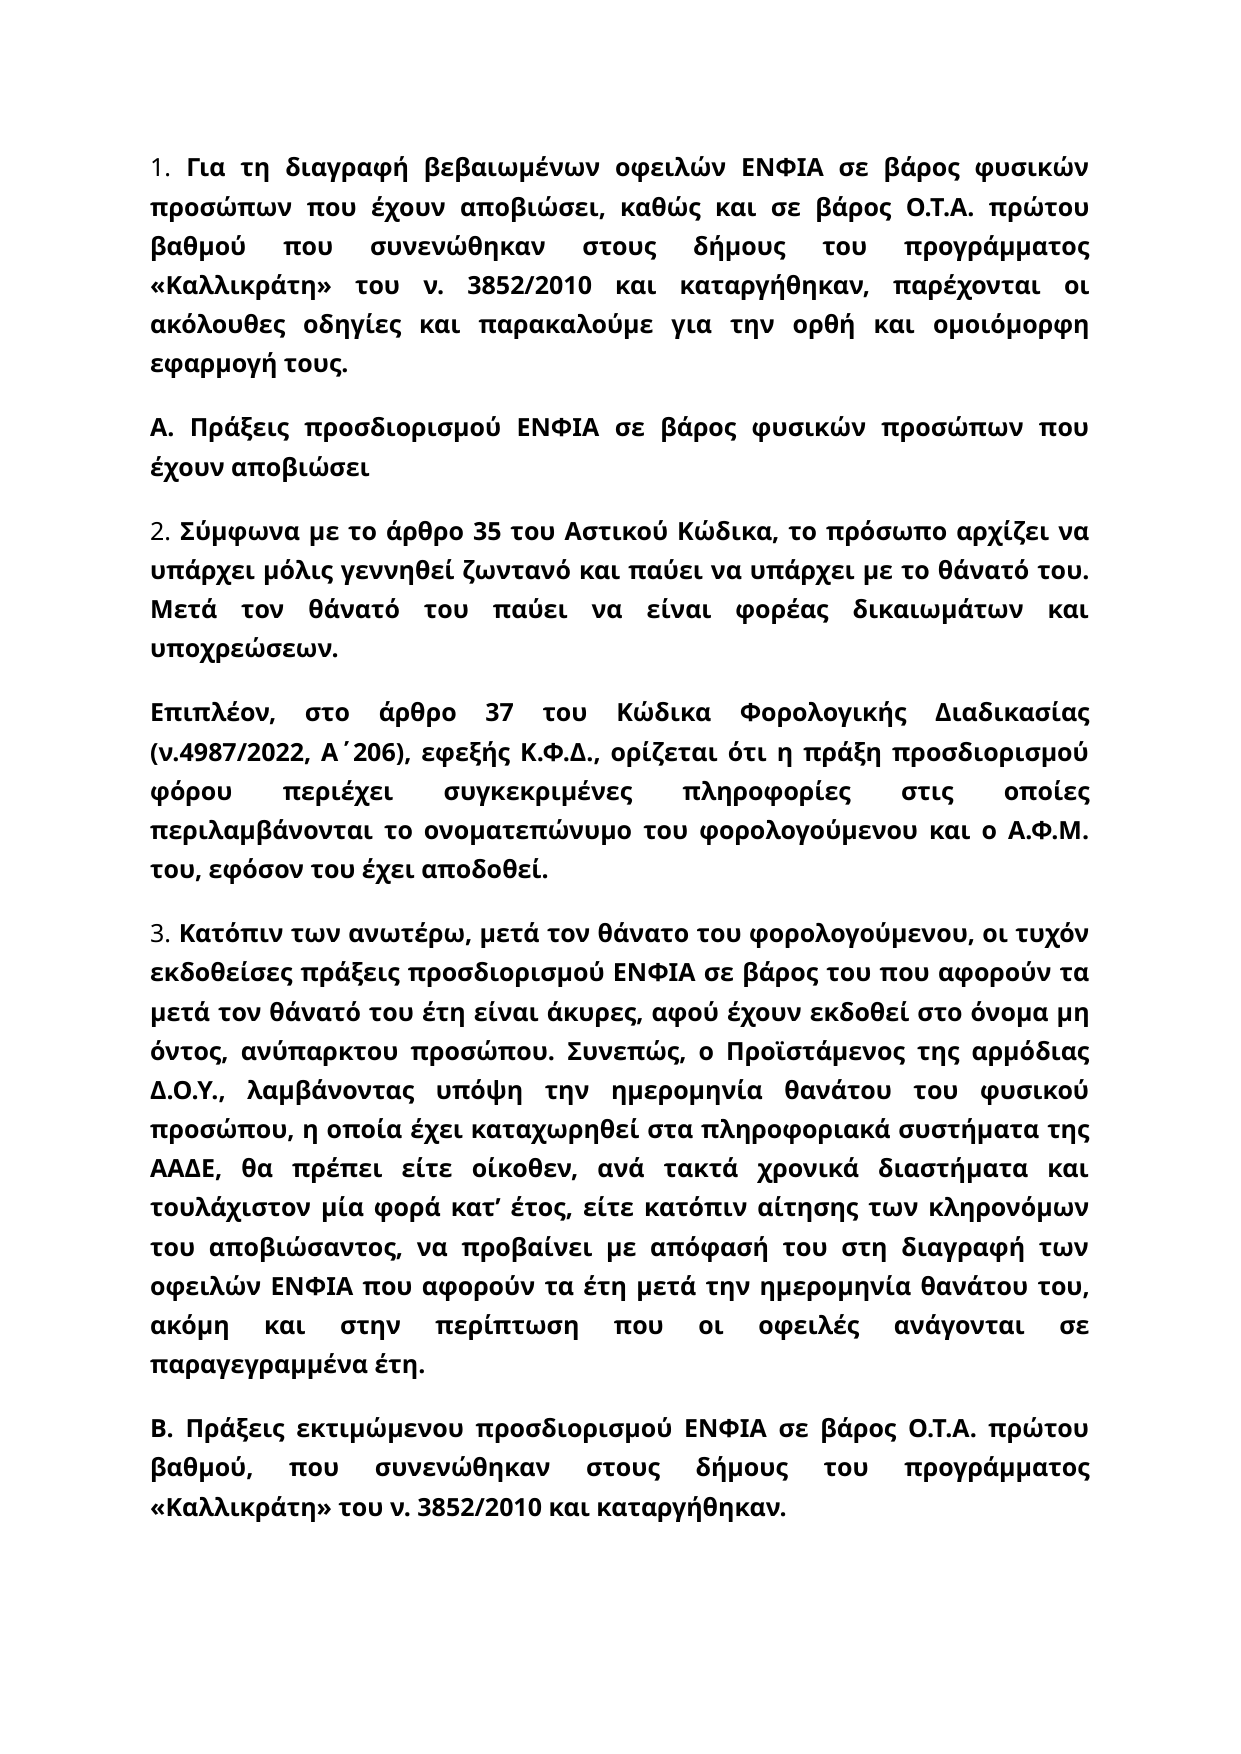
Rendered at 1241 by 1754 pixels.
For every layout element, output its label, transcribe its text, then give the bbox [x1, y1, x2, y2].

text Α. Πράξεις προσδιορισμού ΕΝΦΙΑ σε βάρος φυσικών προσώπων που έχουν αποβιώσει [150, 410, 1090, 483]
text Β. Πράξεις εκτιμώμενου προσδιορισμού ΕΝΦΙΑ σε βάρος Ο.Τ.Α. πρώτου βαθμού, που συνενώθηκαν στους δήμους του προγράμματος «Καλλικράτη» του ν. 3852/2010 και καταργήθηκαν. [150, 1411, 1090, 1523]
text 3. Κατόπιν των ανωτέρω, μετά τον θάνατο του φορολογούμενου, οι τυχόν εκδοθείσες πράξεις προσδιορισμού ΕΝΦΙΑ σε βάρος του που αφορούν τα μετά τον θάνατό του έτη είναι άκυρες, αφού έχουν εκδοθεί στο όνομα μη όντος, ανύπαρκτου προσώπου. Συνεπώς, ο Προϊστάμενος της αρμόδιας Δ.Ο.Υ., λαμβάνοντας υπόψη την ημερομηνία θανάτου του φυσικού προσώπου, η οποία έχει καταχωρηθεί στα πληροφοριακά συστήματα της ΑΑΔΕ, θα πρέπει είτε οίκοθεν, ανά τακτά χρονικά διαστήματα και τουλάχιστον μία φορά κατ’ έτος, είτε κατόπιν αίτησης των κληρονόμων του αποβιώσαντος, να προβαίνει με απόφασή του στη διαγραφή των οφειλών ΕΝΦΙΑ που αφορούν τα έτη μετά την ημερομηνία θανάτου του, ακόμη και στην περίπτωση που οι οφειλές ανάγονται σε παραγεγραμμένα έτη. [150, 916, 1090, 1381]
text Επιπλέον, στο άρθρο 37 του Κώδικα Φορολογικής Διαδικασίας (ν.4987/2022, Α΄206), εφεξής Κ.Φ.Δ., ορίζεται ότι η πράξη προσδιορισμού φόρου περιέχει συγκεκριμένες πληροφορίες στις οποίες περιλαμβάνονται το ονοματεπώνυμο του φορολογούμενου και ο Α.Φ.Μ. του, εφόσον του έχει αποδοθεί. [150, 695, 1090, 886]
text 2. Σύμφωνα με το άρθρο 35 του Αστικού Κώδικα, το πρόσωπο αρχίζει να υπάρχει μόλις γεννηθεί ζωντανό και παύει να υπάρχει με το θάνατό του. Μετά τον θάνατό του παύει να είναι φορέας δικαιωμάτων και υποχρεώσεων. [150, 513, 1090, 665]
text 1. Για τη διαγραφή βεβαιωμένων οφειλών ΕΝΦΙΑ σε βάρος φυσικών προσώπων που έχουν αποβιώσει, καθώς και σε βάρος Ο.Τ.Α. πρώτου βαθμού που συνενώθηκαν στους δήμους του προγράμματος «Καλλικράτη» του ν. 3852/2010 και καταργήθηκαν, παρέχονται οι ακόλουθες οδηγίες και παρακαλούμε για την ορθή και ομοιόμορφη εφαρμογή τους. [150, 150, 1090, 380]
